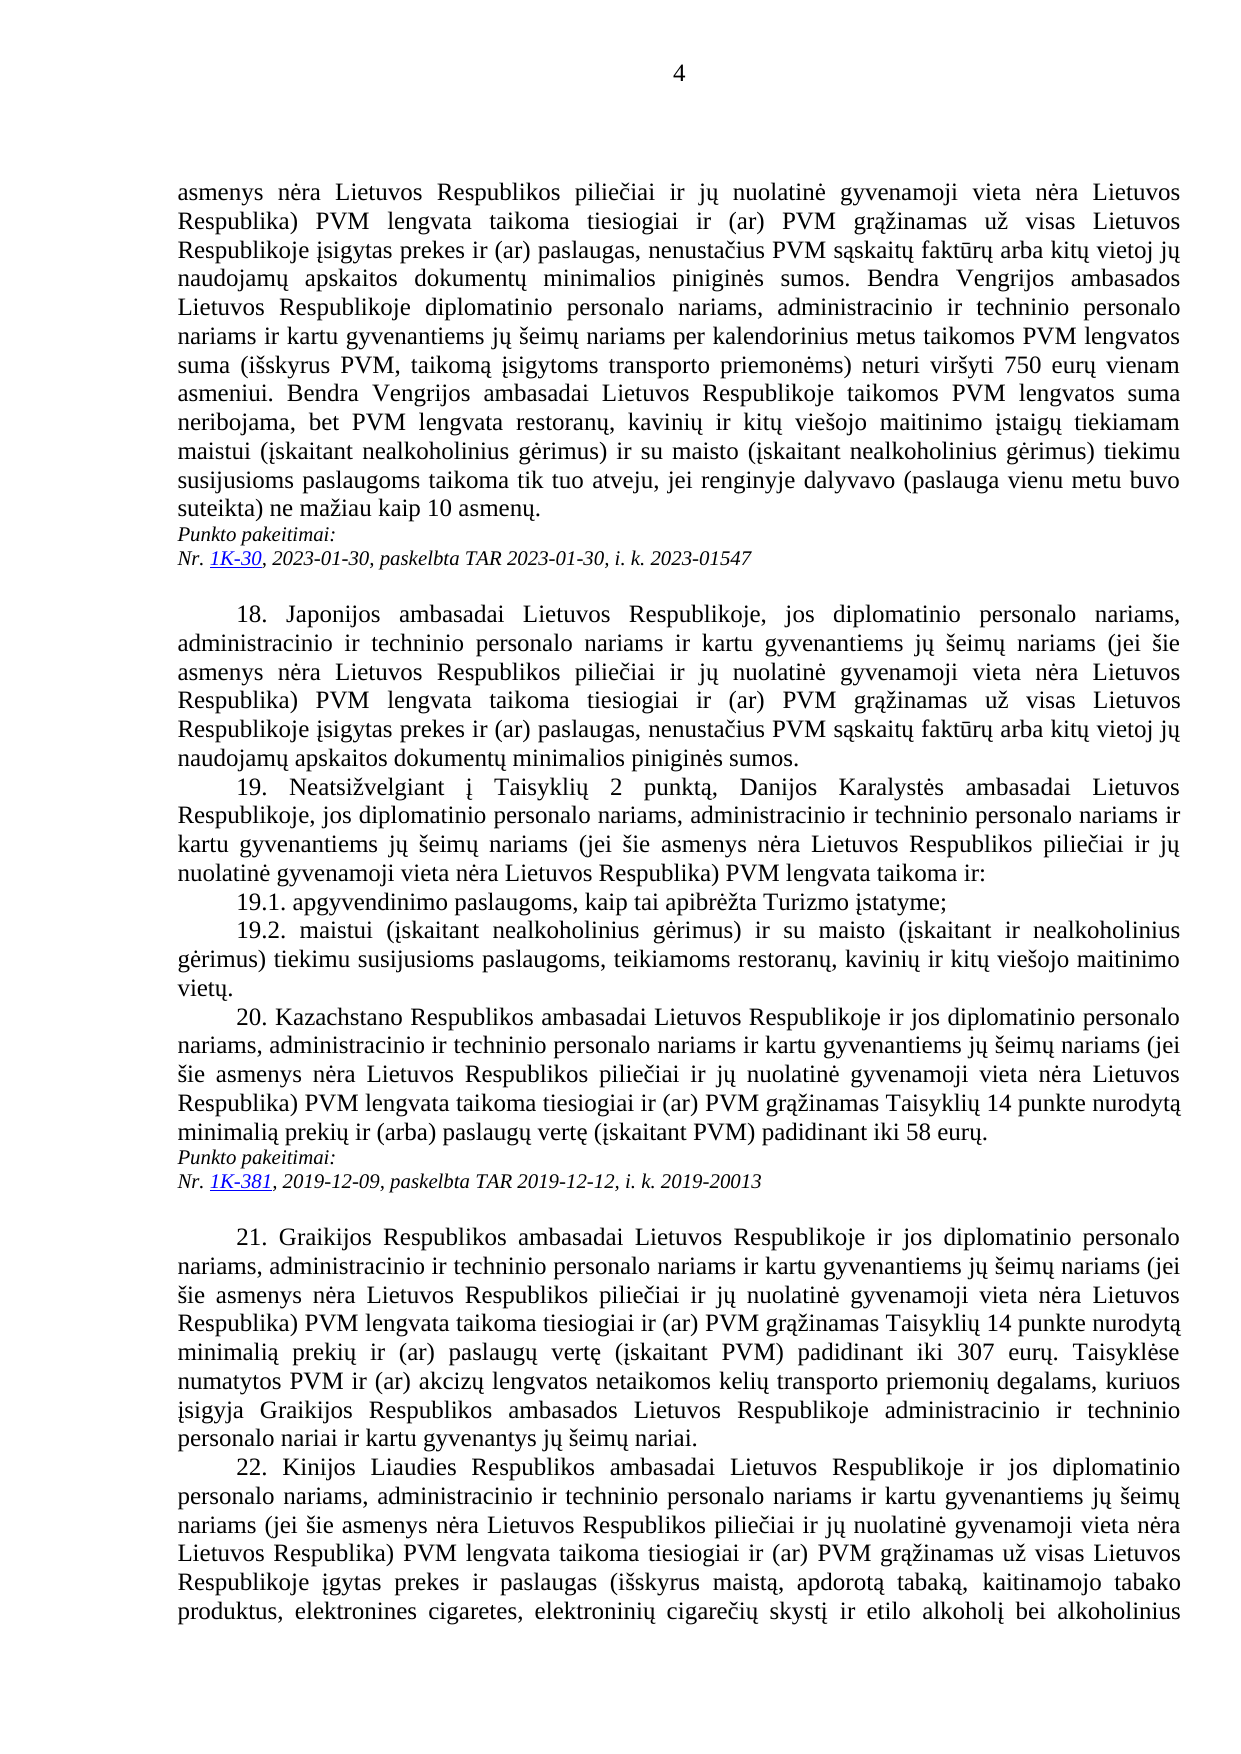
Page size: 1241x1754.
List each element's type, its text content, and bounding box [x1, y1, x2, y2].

text 22. Kinijos Liaudies Respublikos ambasadai Lietuvos Respublikoje ir jos diplomatinio personalo nariams, administracinio ir techninio personalo nariams ir kartu gyvenantiems jų šeimų nariams (jei šie asmenys nėra Lietuvos Respublikos piliečiai ir jų nuolatinė gyvenamoji vieta nėra Lietuvos Respublika) PVM lengvata taikoma tiesiogiai ir (ar) PVM grąžinamas už visas Lietuvos Respublikoje įgytas prekes ir paslaugas (išskyrus maistą, apdorotą tabaką, kaitinamojo tabako produktus, elektronines cigaretes, elektroninių cigarečių skystį ir etilo alkoholį bei alkoholinius [177, 1452, 1181, 1625]
text Punkto pakeitimai: [177, 1145, 1181, 1169]
text 19. Neatsižvelgiant į Taisyklių 2 punktą, Danijos Karalystės ambasadai Lietuvos Respublikoje, jos diplomatinio personalo nariams, administracinio ir techninio personalo nariams ir kartu gyvenantiems jų šeimų nariams (jei šie asmenys nėra Lietuvos Respublikos piliečiai ir jų nuolatinė gyvenamoji vieta nėra Lietuvos Respublika) PVM lengvata taikoma ir: [177, 772, 1181, 887]
text 19.2. maistui (įskaitant nealkoholinius gėrimus) ir su maisto (įskaitant ir nealkoholinius gėrimus) tiekimu susijusioms paslaugoms, teikiamoms restoranų, kavinių ir kitų viešojo maitinimo vietų. [177, 915, 1181, 1002]
text Punkto pakeitimai: [177, 522, 1181, 546]
text 21. Graikijos Respublikos ambasadai Lietuvos Respublikoje ir jos diplomatinio personalo nariams, administracinio ir techninio personalo nariams ir kartu gyvenantiems jų šeimų nariams (jei šie asmenys nėra Lietuvos Respublikos piliečiai ir jų nuolatinė gyvenamoji vieta nėra Lietuvos Respublika) PVM lengvata taikoma tiesiogiai ir (ar) PVM grąžinamas Taisyklių 14 punkte nurodytą minimalią prekių ir (ar) paslaugų vertę (įskaitant PVM) padidinant iki 307 eurų. Taisyklėse numatytos PVM ir (ar) akcizų lengvatos netaikomos kelių transporto priemonių degalams, kuriuos įsigyja Graikijos Respublikos ambasados Lietuvos Respublikoje administracinio ir techninio personalo nariai ir kartu gyvenantys jų šeimų nariai. [177, 1222, 1181, 1452]
text 18. Japonijos ambasadai Lietuvos Respublikoje, jos diplomatinio personalo nariams, administracinio ir techninio personalo nariams ir kartu gyvenantiems jų šeimų nariams (jei šie asmenys nėra Lietuvos Respublikos piliečiai ir jų nuolatinė gyvenamoji vieta nėra Lietuvos Respublika) PVM lengvata taikoma tiesiogiai ir (ar) PVM grąžinamas už visas Lietuvos Respublikoje įsigytas prekes ir (ar) paslaugas, nenustačius PVM sąskaitų faktūrų arba kitų vietoj jų naudojamų apskaitos dokumentų minimalios piniginės sumos. [177, 599, 1181, 772]
text Nr. 1K-381, 2019-12-09, paskelbta TAR 2019-12-12, i. k. 2019-20013 [177, 1169, 1181, 1193]
text 20. Kazachstano Respublikos ambasadai Lietuvos Respublikoje ir jos diplomatinio personalo nariams, administracinio ir techninio personalo nariams ir kartu gyvenantiems jų šeimų nariams (jei šie asmenys nėra Lietuvos Respublikos piliečiai ir jų nuolatinė gyvenamoji vieta nėra Lietuvos Respublika) PVM lengvata taikoma tiesiogiai ir (ar) PVM grąžinamas Taisyklių 14 punkte nurodytą minimalią prekių ir (arba) paslaugų vertę (įskaitant PVM) padidinant iki 58 eurų. [177, 1002, 1181, 1145]
text 19.1. apgyvendinimo paslaugoms, kaip tai apibrėžta Turizmo įstatyme; [177, 887, 1181, 915]
text Nr. 1K-30, 2023-01-30, paskelbta TAR 2023-01-30, i. k. 2023-01547 [177, 546, 1181, 570]
text asmenys nėra Lietuvos Respublikos piliečiai ir jų nuolatinė gyvenamoji vieta nėra Lietuvos Respublika) PVM lengvata taikoma tiesiogiai ir (ar) PVM grąžinamas už visas Lietuvos Respublikoje įsigytas prekes ir (ar) paslaugas, nenustačius PVM sąskaitų faktūrų arba kitų vietoj jų naudojamų apskaitos dokumentų minimalios piniginės sumos. Bendra Vengrijos ambasados Lietuvos Respublikoje diplomatinio personalo nariams, administracinio ir techninio personalo nariams ir kartu gyvenantiems jų šeimų nariams per kalendorinius metus taikomos PVM lengvatos suma (išskyrus PVM, taikomą įsigytoms transporto priemonėms) neturi viršyti 750 eurų vienam asmeniui. Bendra Vengrijos ambasadai Lietuvos Respublikoje taikomos PVM lengvatos suma neribojama, bet PVM lengvata restoranų, kavinių ir kitų viešojo maitinimo įstaigų tiekiamam maistui (įskaitant nealkoholinius gėrimus) ir su maisto (įskaitant nealkoholinius gėrimus) tiekimu susijusioms paslaugoms taikoma tik tuo atveju, jei renginyje dalyvavo (paslauga vienu metu buvo suteikta) ne mažiau kaip 10 asmenų. [177, 177, 1181, 522]
